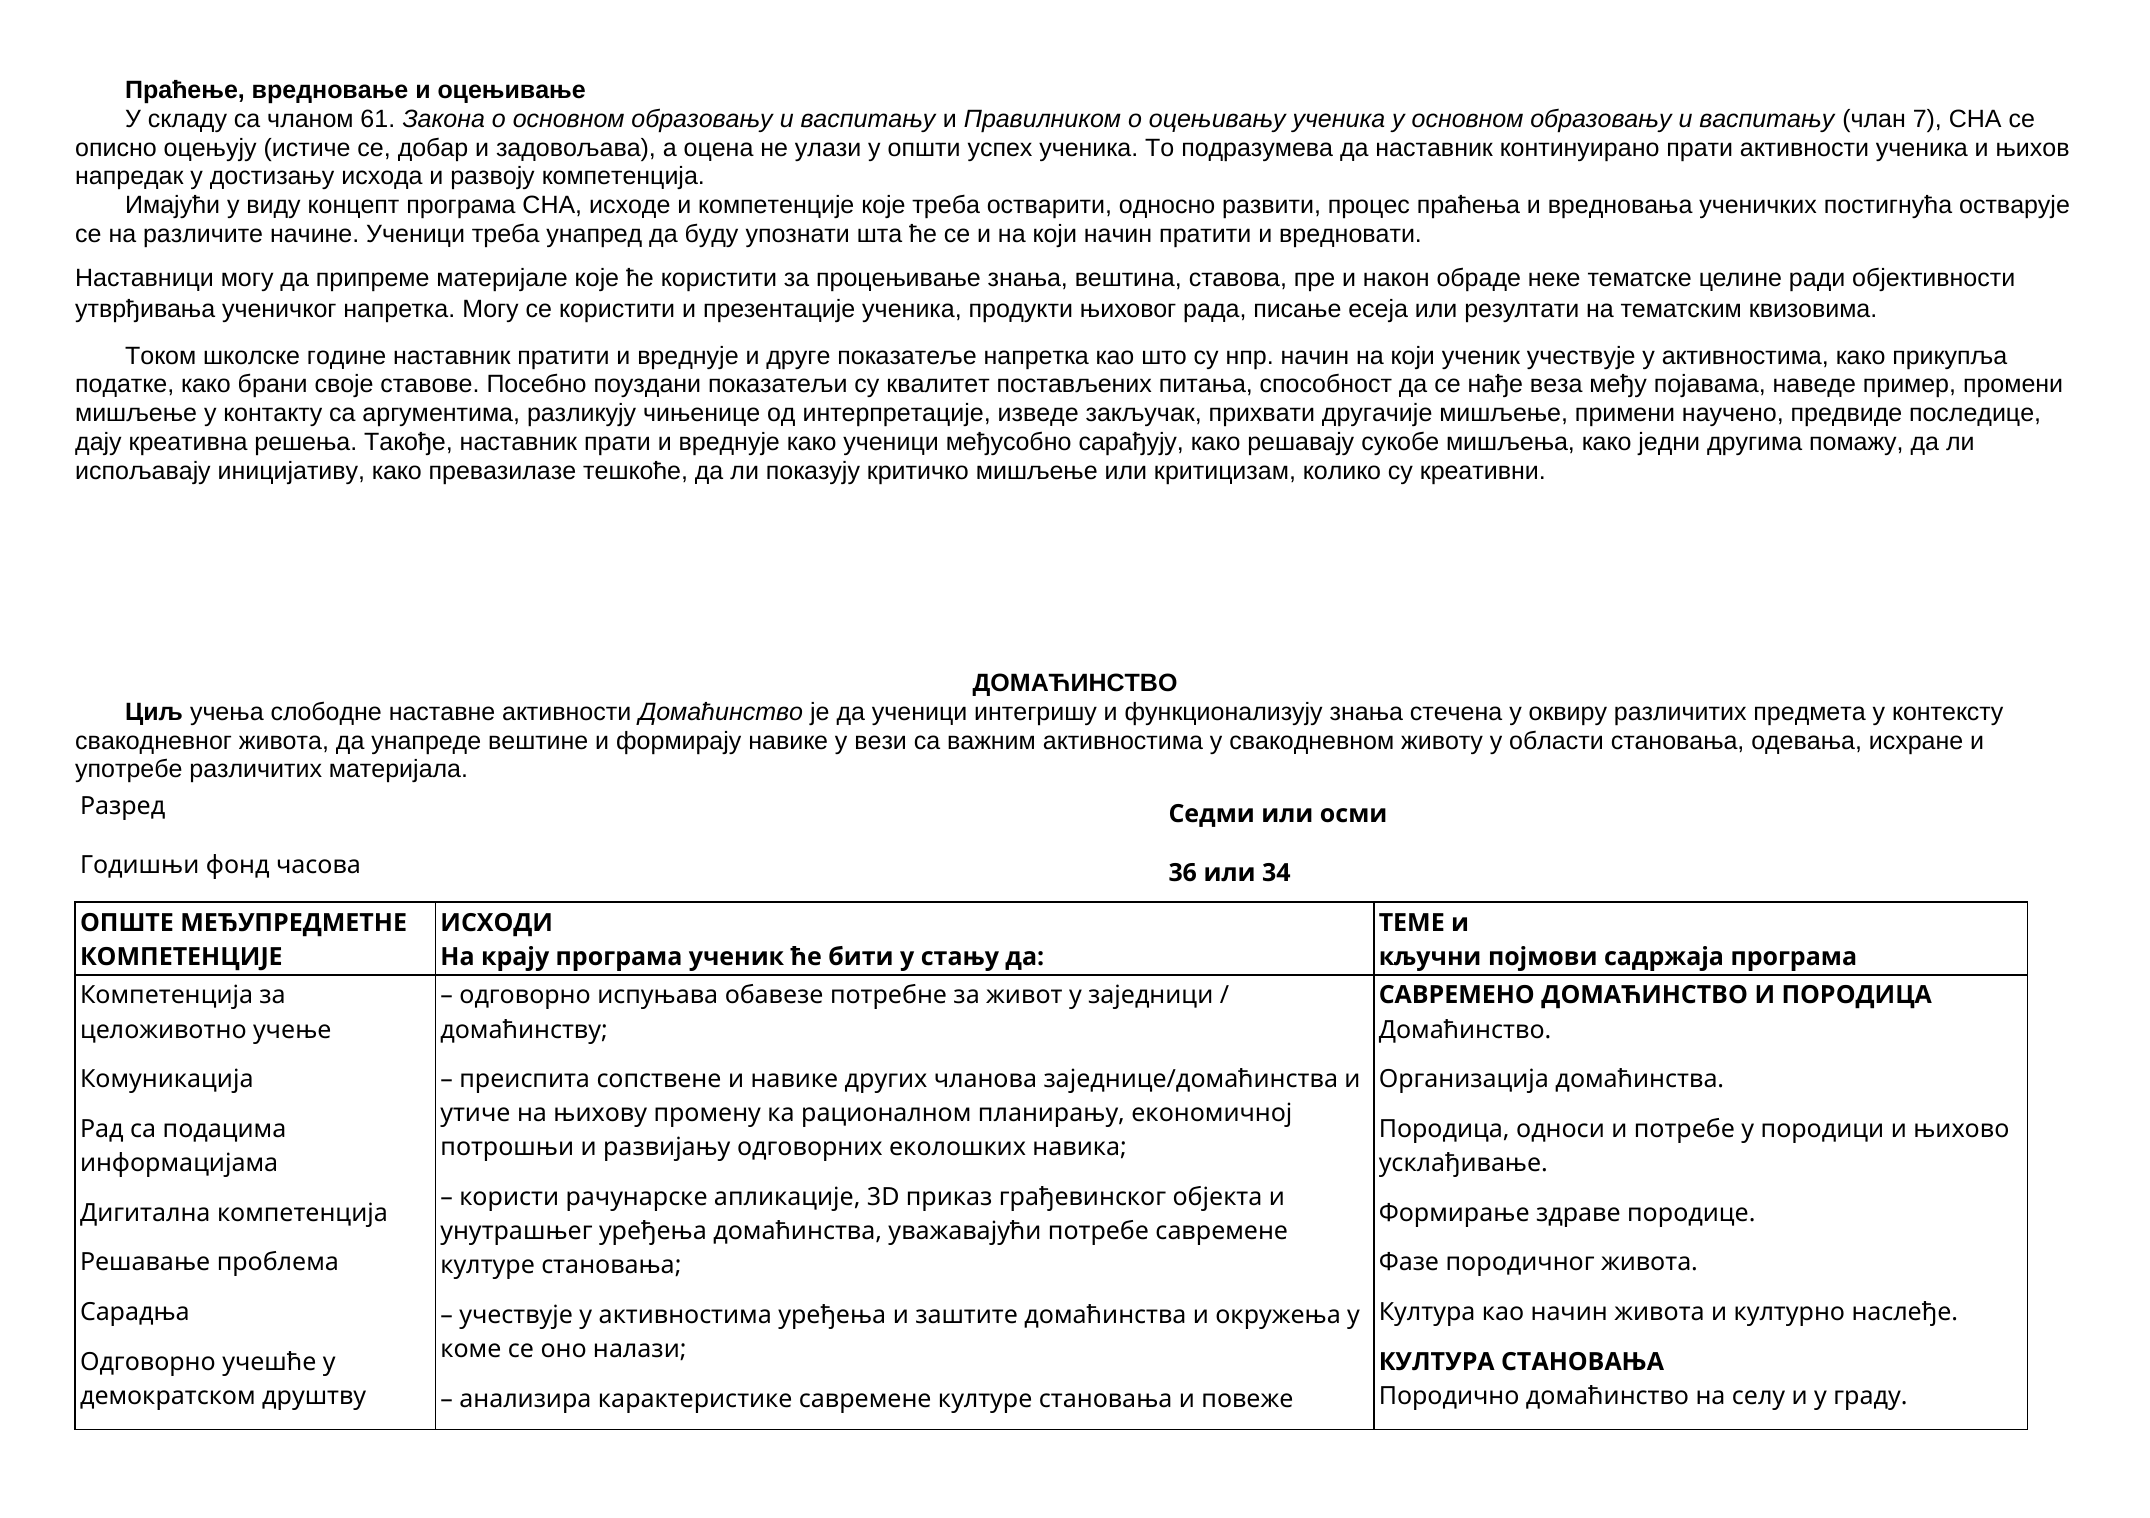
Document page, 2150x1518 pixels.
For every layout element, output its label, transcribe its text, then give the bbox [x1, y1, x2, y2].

table_cell Годишњи фонд часова [75, 842, 1164, 901]
table_cell Компетенција за целоживотно учење Комуникација Рад са подацима информацијама Дигитална компетенција Решавање проблема Сарадња Одговорно учешће у демократском друштву [76, 976, 435, 1429]
text У складу са чланом 61. Закона о основном образовању и васпитању и Правилником о оцењивању ученика у основном образовању и васпитању (члан 7), СНА се описно оцењују (истиче се, добар и задовољава), а оцена не улази у општи успех ученика. То подразумева да наставник континуирано прати активности ученика и њихов напредак у достизању исхода и развоју компетенција. [75, 104, 2074, 190]
table_header ТЕМЕ и кључни појмови садржаја програма [1375, 903, 2027, 974]
table_cell САВРЕМЕНО ДОМАЋИНСТВО И ПОРОДИЦА Домаћинство. Организација домаћинства. Породица, односи и потребе у породици и њихово усклађивање. Формирање здраве породице. Фазе породичног живота. Култура као начин живота и културно наслеђе. КУЛТУРА СТАНОВАЊА Породично домаћинство на селу и у граду. [1375, 976, 2027, 1429]
table_header ИСХОДИ На крају програма ученик ће бити у стању да: [436, 903, 1373, 974]
table_header ОПШТЕ МЕЂУПРЕДМЕТНЕ КОМПЕТЕНЦИЈЕ [76, 903, 435, 974]
text Наставници могу да припреме материјале које ће користити за процењивање знања, вештина, ставова, пре и након обраде неке тематске целине ради објективности утврђивања ученичког напретка. Могу се користити и презентације ученика, продукти њиховог рада, писање есеја или резултати на тематским квизовима. [75, 263, 2074, 322]
text Имајући у виду концепт програма СНА, исходе и компетенције које треба остварити, односно развити, процес праћења и вредновања ученичких постигнућа остварује се на различите начине. Ученици треба унапред да буду упознати шта ће се и на коjи начин пратити и вредновати. [75, 190, 2074, 247]
table_cell 36 или 34 [1164, 842, 2027, 901]
text ДОМАЋИНСТВО [75, 668, 2074, 697]
table_header Седми или осми [1164, 783, 2027, 842]
text Током школске године наставник пратити и вреднује и друге показатеље напретка као што су нпр. начин на који ученик учествује у активностима, како прикупља податке, како брани своје ставове. Посебно поуздани показатељи су квалитет постављених питања, способност да се нађе веза међу појавама, наведе пример, промени мишљење у контакту са аргументима, разликују чињенице од интерпретације, изведе закључак, прихвати другачије мишљење, примени научено, предвиде последице, дају креативна решења. Такође, наставник прати и вреднује како ученици међусобно сарађују, како решавају сукобе мишљења, како једни другима помажу, да ли испољавају иницијативу, како превазилазе тешкоће, да ли показују критичко мишљење или критицизам, колико су креативни. [75, 341, 2074, 484]
text Праћење, вредновање и оцењивање [75, 75, 2074, 104]
text Циљ учења слободне наставне активности Домаћинство је да ученици интегришу и функционализују знања стечена у оквиру различитих предмета у контексту свакодневног живота, да унапреде вештине и формирају навике у вези са важним активностима у свакодневном животу у области становања, одевања, исхране и употребе различитих материјала. [75, 697, 2074, 783]
table_cell – одговорно испуњава обавезе потребне за живот у заједници / домаћинству; – преиспита сопствене и навике других чланова заједнице/домаћинства и утиче на њихову промену ка рационалном планирању, економичној потрошњи и развијању одговорних еколошких навика; – користи рачунарске апликације, 3D приказ грађевинског објекта и унутрашњег уређења домаћинства, уважавајући потребе савремене културе становања; – учествује у активностима уређења и заштите домаћинства и окружења у коме се оно налази; – анализира карактеристике савремене културе становања и повеже [436, 976, 1373, 1429]
table_header Разред [75, 783, 1164, 842]
